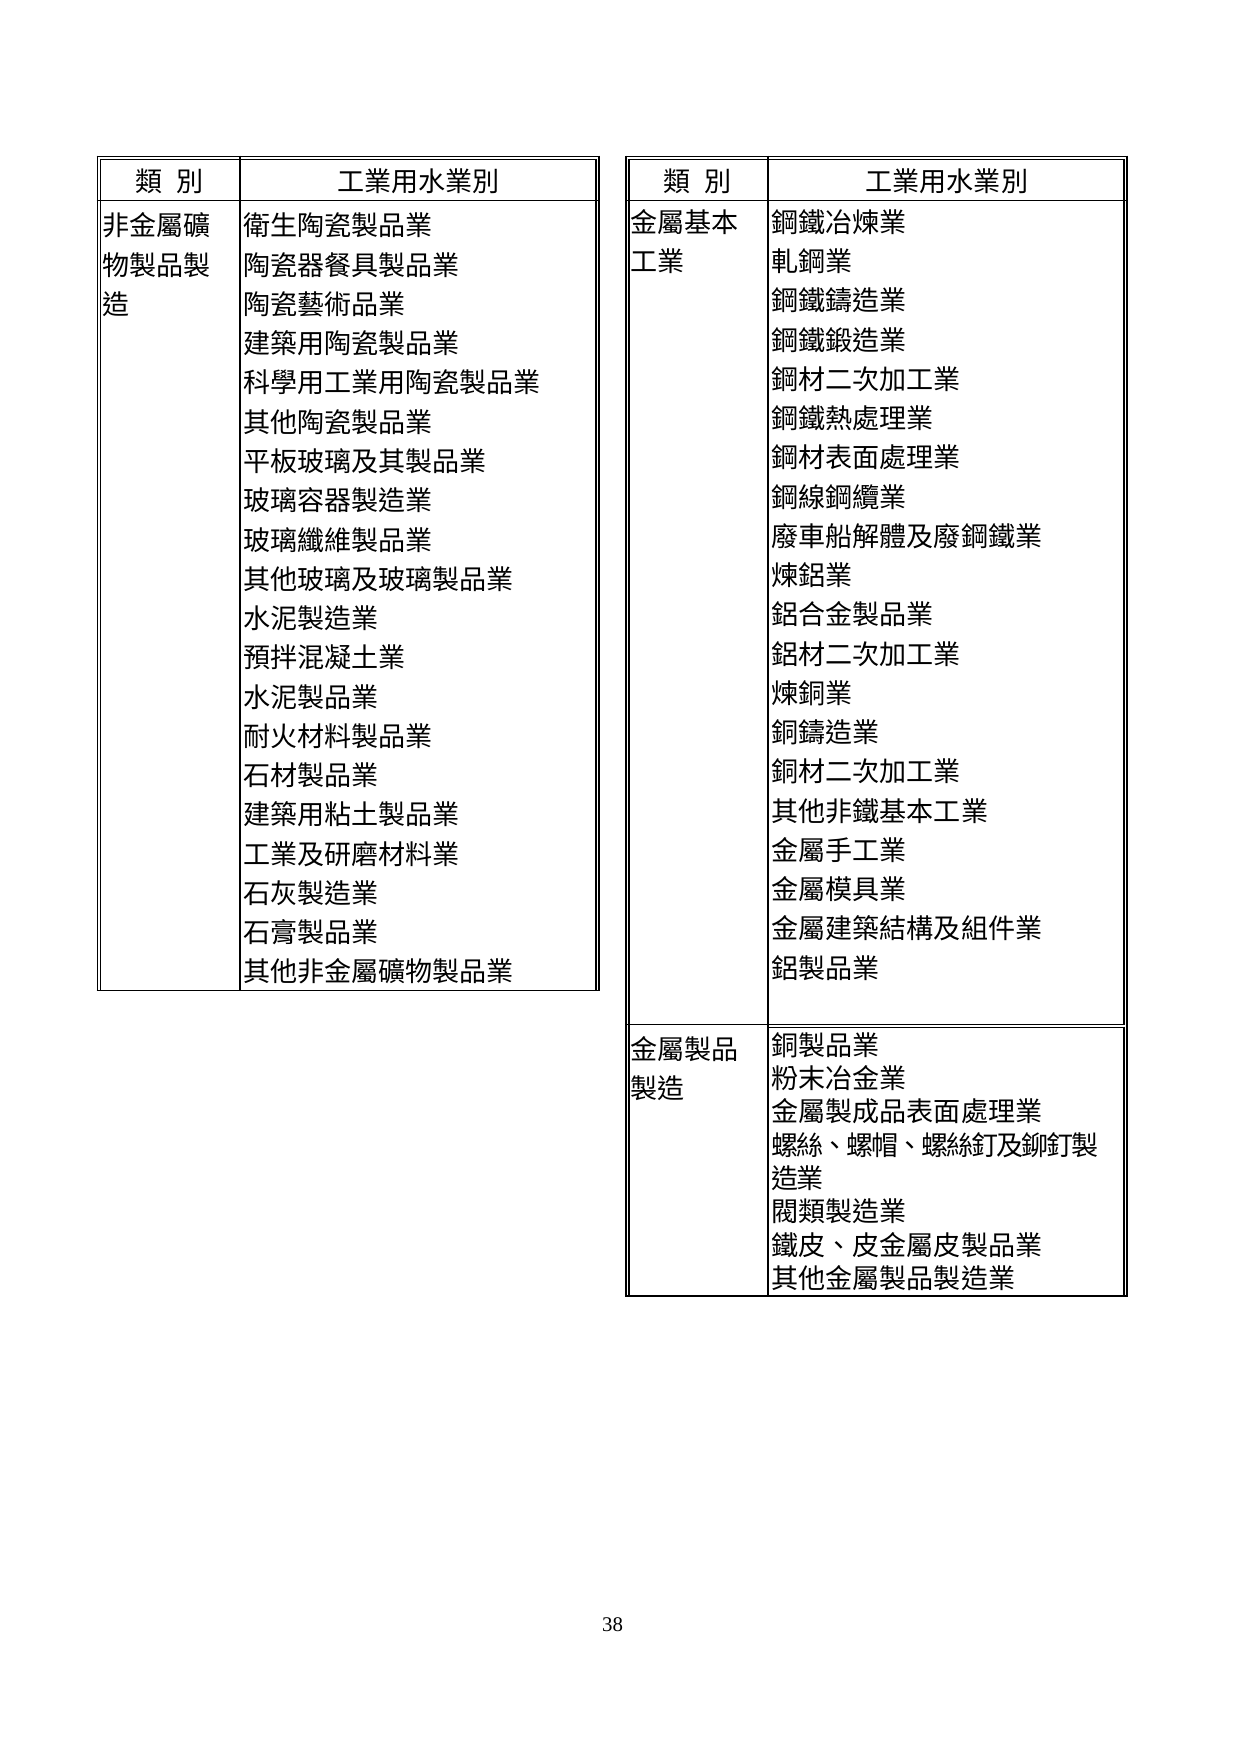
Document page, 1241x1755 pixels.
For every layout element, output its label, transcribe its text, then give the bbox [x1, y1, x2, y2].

table_cell 衛生陶瓷製品業 陶瓷器餐具製品業 陶瓷藝術品業 建築用陶瓷製品業 科學用工業用陶瓷製品業 其他陶瓷製品業 平板玻璃及其製品業 玻璃容器製造業 玻璃纖維製品業 其他玻璃及玻璃製品業 水泥製造業 預拌混凝土業 水泥製品業 耐火材料製品業 石材製品業 建築用粘土製品業 工業及研磨材料業 石灰製造業 石膏製品業 其他非金屬礦物製品業 [241, 201, 595, 990]
table_cell 鋼鐵冶煉業 軋鋼業 鋼鐵鑄造業 鋼鐵鍛造業 鋼材二次加工業 鋼鐵熱處理業 鋼材表面處理業 鋼線鋼纜業 廢車船解體及廢鋼鐵業 煉鋁業 鋁合金製品業 鋁材二次加工業 煉銅業 銅鑄造業 銅材二次加工業 其他非鐵基本工業 金屬手工業 金屬模具業 金屬建築結構及組件業 鋁製品業 [769, 201, 1123, 1023]
table_cell 金屬基本工業 [630, 201, 767, 1023]
table_cell 銅製品業 粉末冶金業 金屬製成品表面處理業 螺絲、螺帽、螺絲釘及鉚釘製造業 閥類製造業 鐵皮、皮金屬皮製品業 其他金屬製品製造業 [769, 1028, 1123, 1295]
table_header 工業用水業別 [769, 160, 1123, 199]
table_cell 金屬製品製造 [630, 1025, 767, 1295]
table_cell 非金屬礦物製品製造 [101, 201, 239, 990]
table_header 類 別 [101, 160, 239, 199]
table_header 類 別 [630, 160, 767, 199]
table_header 工業用水業別 [241, 160, 595, 199]
